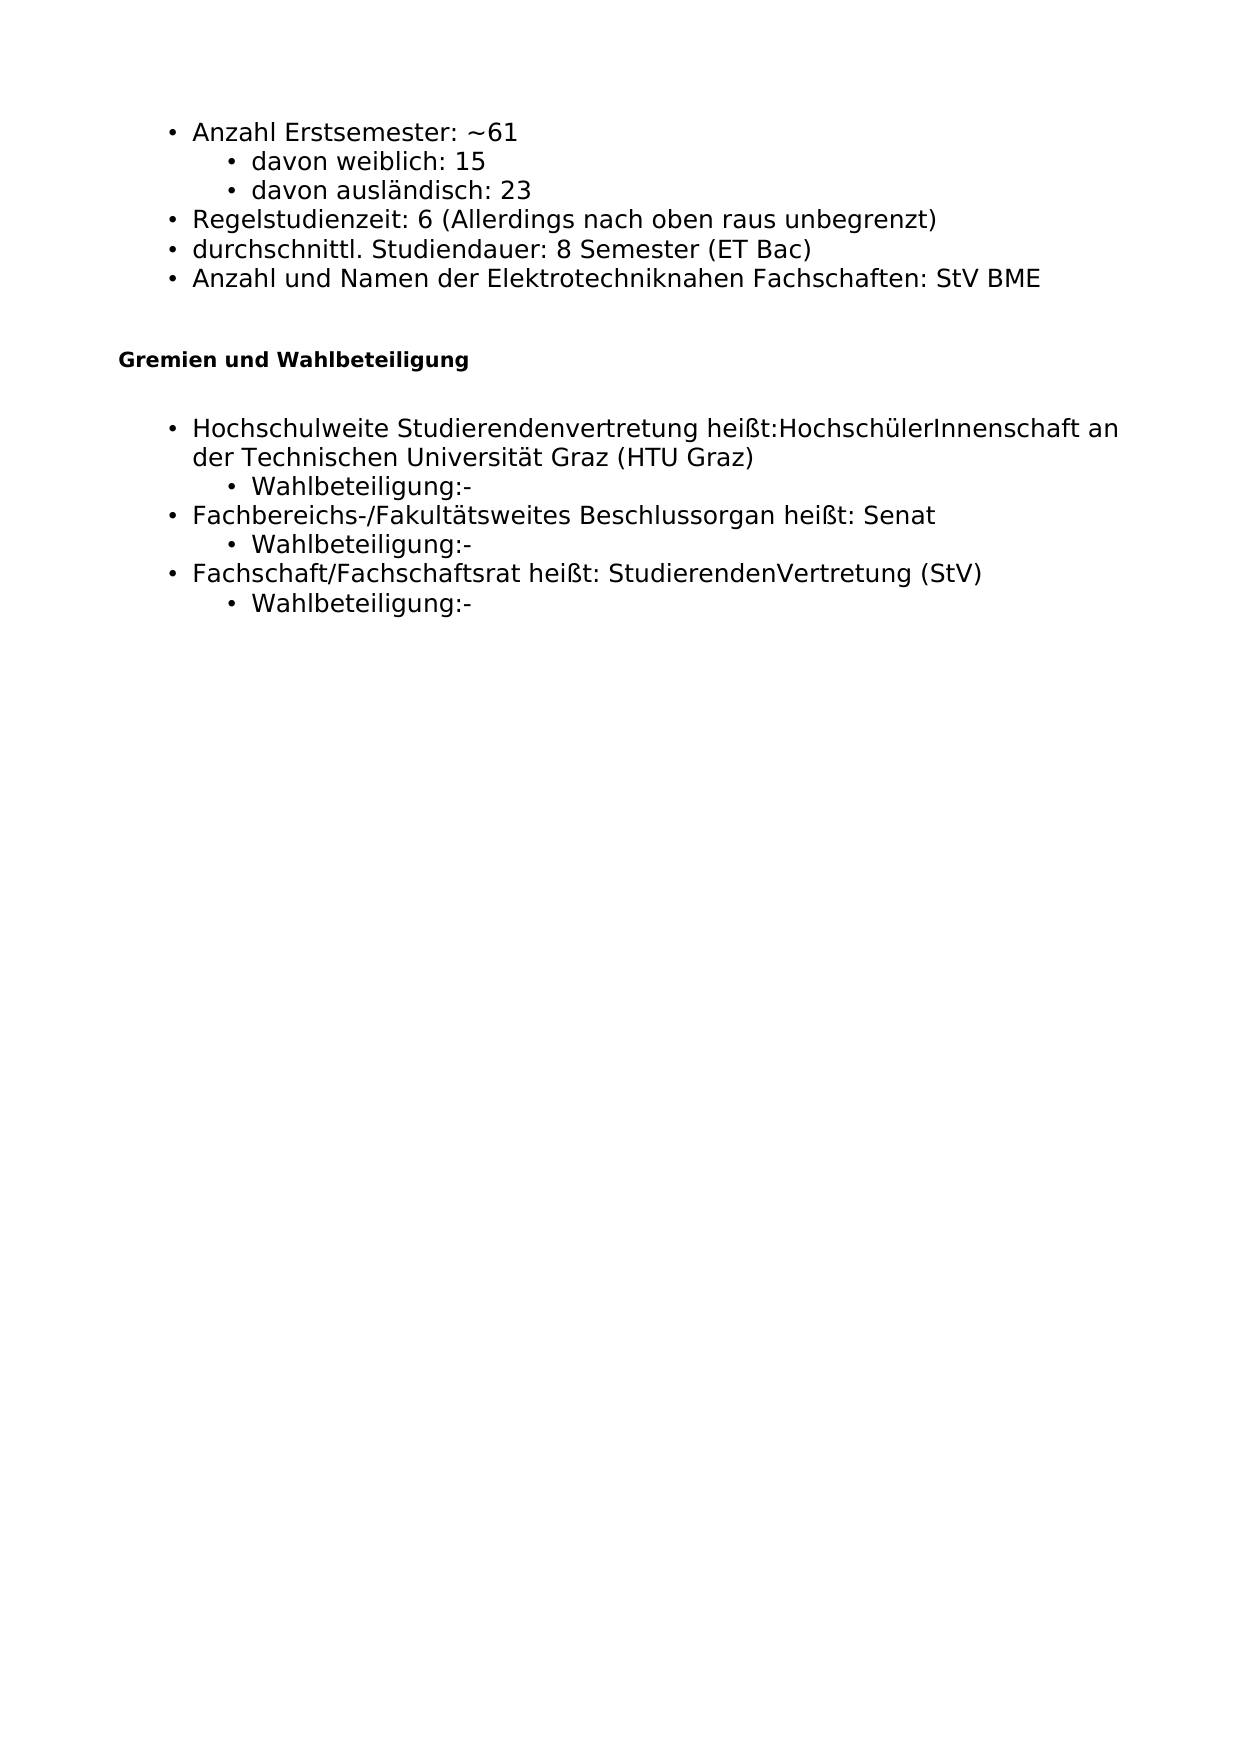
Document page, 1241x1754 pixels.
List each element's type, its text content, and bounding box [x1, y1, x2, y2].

list Anzahl und Namen der Elektrotechniknahen Fachschaften: StV BME [177, 264, 1122, 293]
list Wahlbeteiligung:- [236, 531, 1122, 560]
list Anzahl Erstsemester: ~61 [177, 118, 1122, 147]
list Hochschulweite Studierendenvertretung heißt:HochschülerInnenschaft an der Technischen Universität Graz (HTU Graz) [177, 414, 1122, 472]
list davon ausländisch: 23 [236, 176, 1122, 206]
list Fachbereichs-/Fakultätsweites Beschlussorgan heißt: Senat [177, 501, 1122, 531]
list davon weiblich: 15 [236, 147, 1122, 176]
list Regelstudienzeit: 6 (Allerdings nach oben raus unbegrenzt) [177, 206, 1122, 235]
list Fachschaft/Fachschaftsrat heißt: StudierendenVertretung (StV) [177, 560, 1122, 589]
list durchschnittl. Studiendauer: 8 Semester (ET Bac) [177, 235, 1122, 264]
list Wahlbeteiligung:- [236, 589, 1122, 618]
subtitle Gremien und Wahlbeteiligung [118, 348, 1122, 372]
list Wahlbeteiligung:- [236, 472, 1122, 501]
